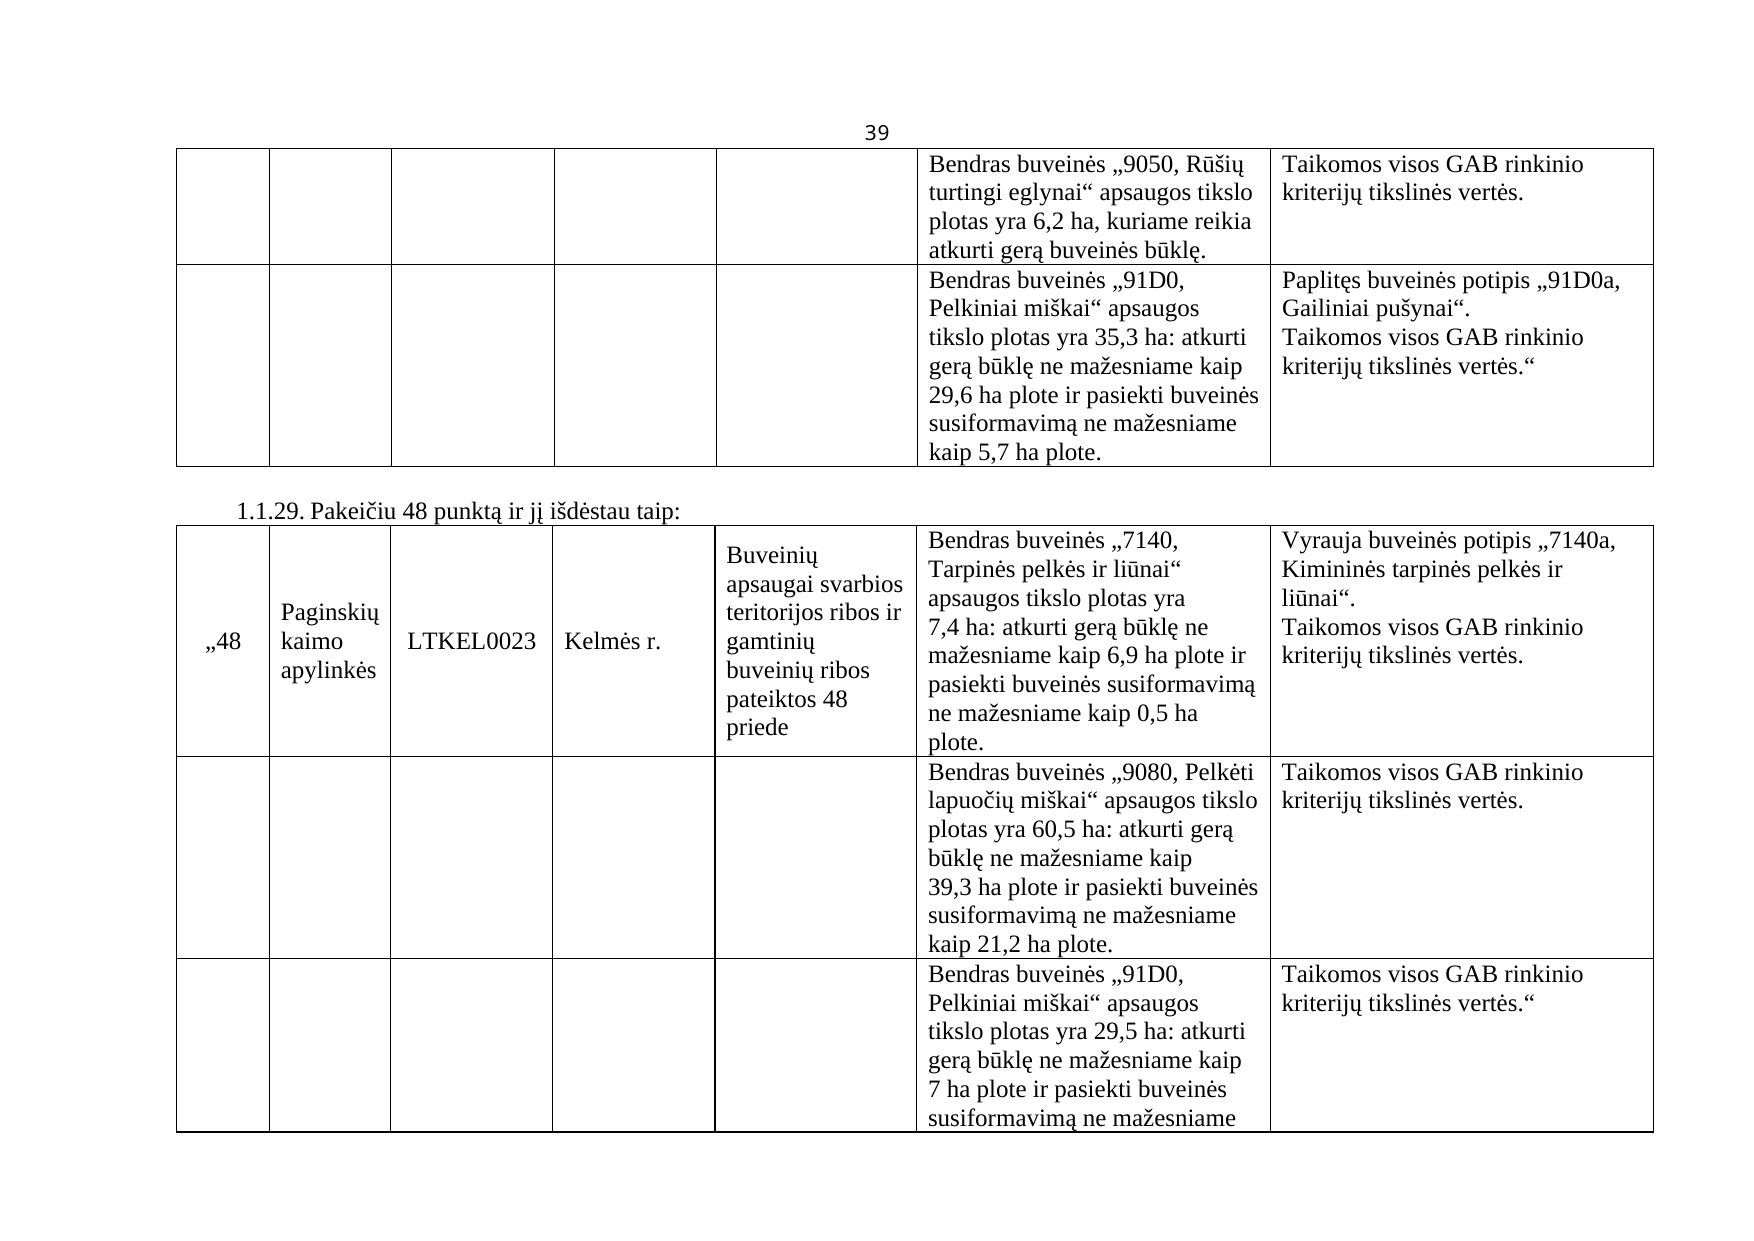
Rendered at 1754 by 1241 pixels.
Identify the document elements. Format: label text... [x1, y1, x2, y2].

table_cell [177, 959, 269, 1131]
table_cell Taikomos visos GAB rinkinio kriterijų tikslinės vertės.“ [1271, 959, 1653, 1131]
table_cell [392, 149, 554, 264]
table_cell [555, 265, 716, 466]
table_cell Taikomos visos GAB rinkinio kriterijų tikslinės vertės. [1271, 149, 1653, 264]
table_cell Bendras buveinės „91D0, Pelkiniai miškai“ apsaugos tikslo plotas yra 29,5 ha: atkurti gerą būklę ne mažesniame kaip 7 ha plote ir pasiekti buveinės susiformavimą ne mažesniame [917, 959, 1270, 1131]
table_cell [177, 757, 269, 958]
table_cell [555, 149, 716, 264]
table_cell [716, 757, 916, 958]
table_cell Paplitęs buveinės potipis „91D0a, Gailiniai pušynai“. Taikomos visos GAB rinkinio kriterijų tikslinės vertės.“ [1271, 265, 1653, 466]
table_cell [717, 149, 917, 264]
table_cell Taikomos visos GAB rinkinio kriterijų tikslinės vertės. [1271, 757, 1653, 958]
table_header LTKEL0023 [391, 526, 552, 756]
table_cell [717, 265, 917, 466]
table_header Paginskių kaimo apylinkės [270, 526, 390, 756]
table_cell Bendras buveinės „91D0, Pelkiniai miškai“ apsaugos tikslo plotas yra 35,3 ha: atkurti gerą būklę ne mažesniame kaip 29,6 ha plote ir pasiekti buveinės susiformavimą ne mažesniame kaip 5,7 ha plote. [918, 265, 1270, 466]
table_header Bendras buveinės „7140, Tarpinės pelkės ir liūnai“ apsaugos tikslo plotas yra 7,4 ha: atkurti gerą būklę ne mažesniame kaip 6,9 ha plote ir pasiekti buveinės susiformavimą ne mažesniame kaip 0,5 ha plote. [917, 526, 1270, 756]
table_cell [716, 959, 916, 1131]
table_cell [270, 265, 391, 466]
table_cell [177, 149, 269, 264]
table_cell [391, 959, 552, 1131]
table_cell [270, 959, 390, 1131]
table_cell [553, 757, 714, 958]
table_cell Bendras buveinės „9080, Pelkėti lapuočių miškai“ apsaugos tikslo plotas yra 60,5 ha: atkurti gerą būklę ne mažesniame kaip 39,3 ha plote ir pasiekti buveinės susiformavimą ne mažesniame kaip 21,2 ha plote. [917, 757, 1270, 958]
table_header Kelmės r. [553, 526, 714, 756]
table_cell [270, 149, 391, 264]
table_header „48 [177, 526, 269, 756]
table_header Buveinių apsaugai svarbios teritorijos ribos ir gamtinių buveinių ribos pateiktos 48 priede [716, 526, 916, 756]
table_cell [392, 265, 554, 466]
table_cell [270, 757, 390, 958]
table_header Vyrauja buveinės potipis „7140a, Kimininės tarpinės pelkės ir liūnai“. Taikomos visos GAB rinkinio kriterijų tikslinės vertės. [1271, 526, 1653, 756]
table_cell [391, 757, 552, 958]
table_cell [177, 265, 269, 466]
text 1.1.29. Pakeičiu 48 punktą ir jį išdėstau taip: [236, 496, 1636, 524]
table_cell Bendras buveinės „9050, Rūšių turtingi eglynai“ apsaugos tikslo plotas yra 6,2 ha, kuriame reikia atkurti gerą buveinės būklę. [918, 149, 1270, 264]
table_cell [553, 959, 714, 1131]
